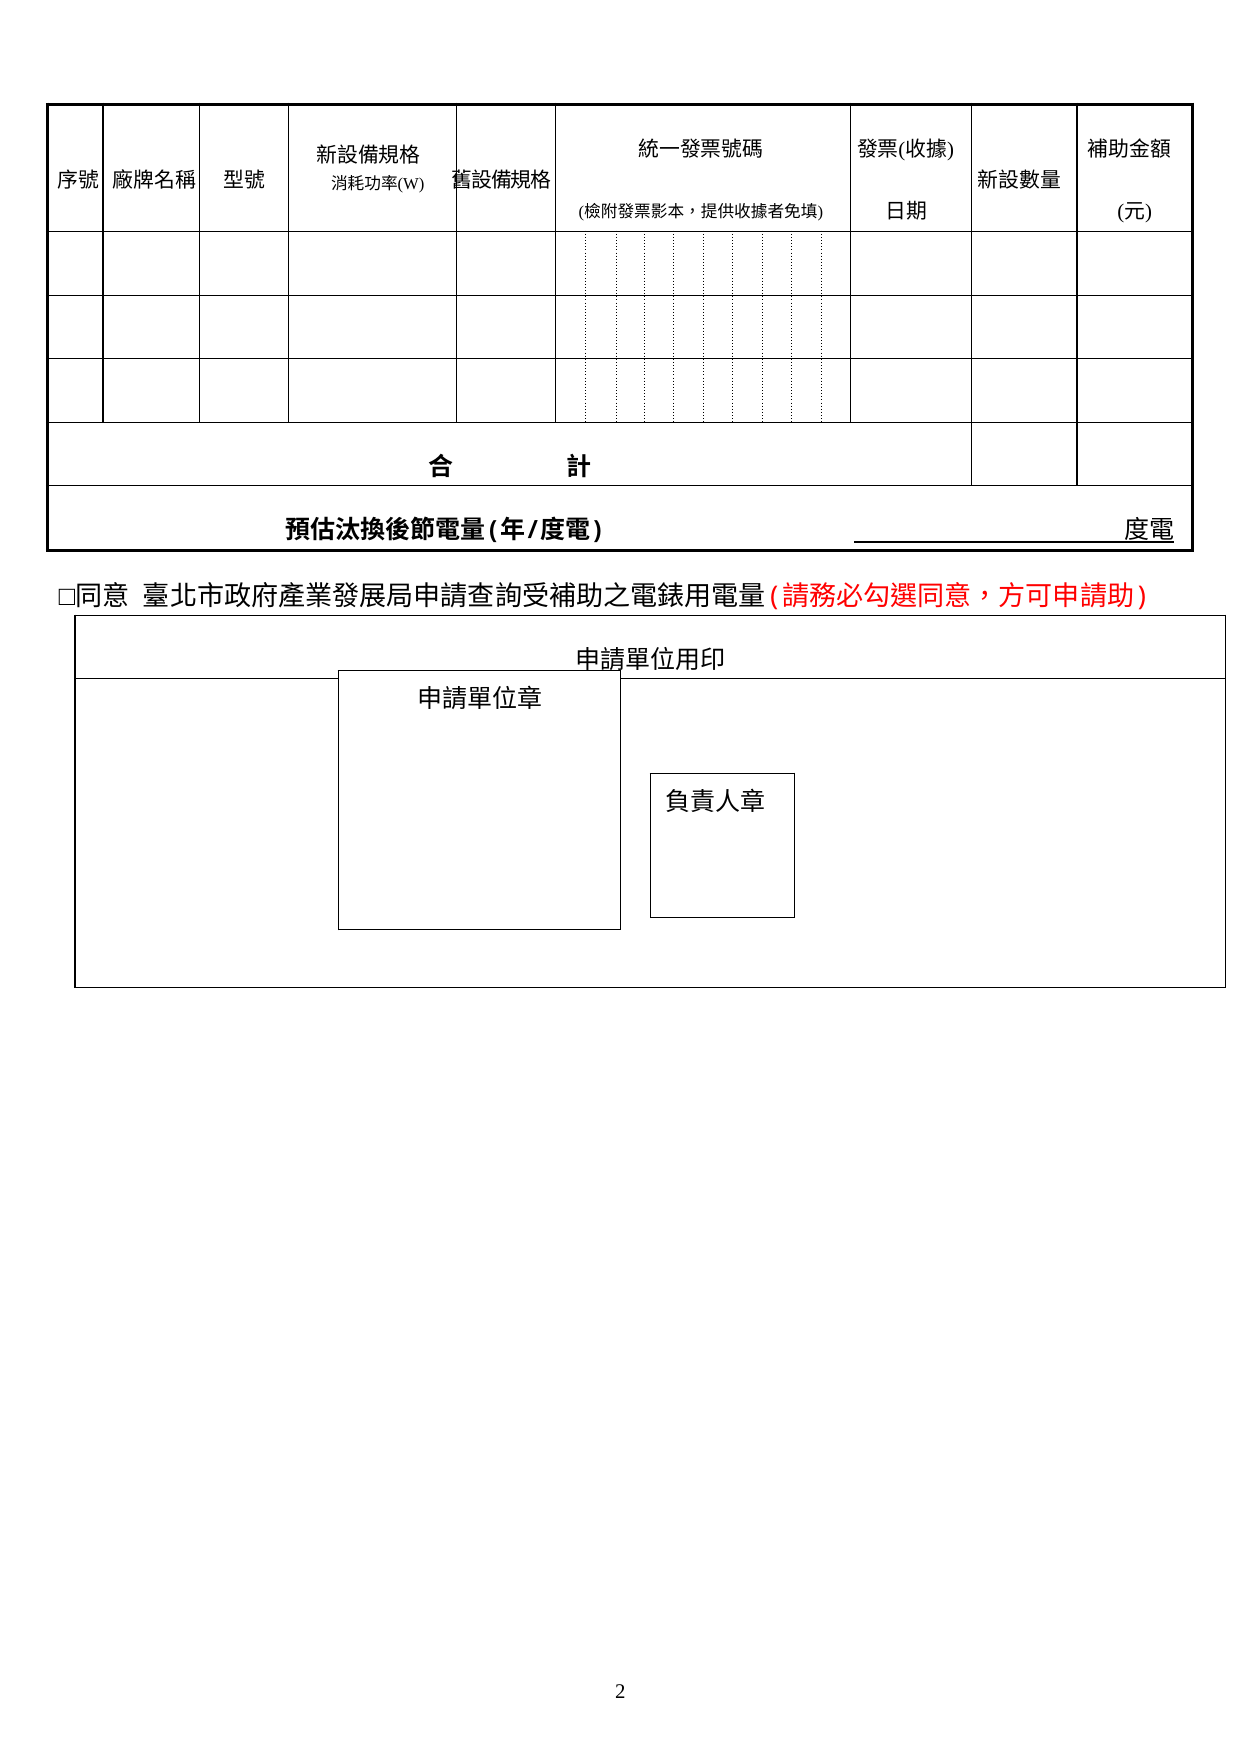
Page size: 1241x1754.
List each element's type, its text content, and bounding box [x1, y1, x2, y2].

table_cell 預估汰換後節電量(年/度電) [49, 486, 843, 549]
table_cell [644, 359, 674, 422]
table_cell [1078, 232, 1191, 295]
table_header 申請單位用印 [76, 616, 1225, 678]
table_cell [457, 296, 555, 358]
table_cell [585, 359, 616, 422]
table_cell [733, 359, 762, 422]
table_cell [104, 359, 199, 422]
table_cell [49, 359, 102, 422]
table_cell [972, 423, 1076, 485]
table_cell [703, 296, 733, 358]
table_cell 補助金額(元) [1078, 106, 1191, 231]
table_cell [616, 296, 644, 358]
table_cell [972, 296, 1076, 358]
table_cell [104, 232, 199, 295]
table_cell [851, 232, 971, 295]
table_cell [703, 232, 733, 295]
table_cell [556, 296, 585, 358]
table_cell 廠牌名稱 [104, 106, 199, 231]
table_cell [792, 232, 821, 295]
table_cell 序號 [49, 106, 102, 231]
table_cell 新設數量 [972, 106, 1076, 231]
table_cell 統一發票號碼 (檢附發票影本，提供收據者免填) [556, 106, 850, 231]
table_cell 發票(收據) 日期 [851, 106, 971, 231]
table_cell [674, 296, 703, 358]
table_cell [821, 359, 850, 422]
table_cell [762, 359, 792, 422]
table_cell [616, 232, 644, 295]
table_cell 新設備規格 消耗功率(W) [289, 106, 456, 231]
table_cell [585, 232, 616, 295]
table_cell [289, 296, 456, 358]
table_cell [49, 232, 102, 295]
table_cell 舊設備規格 [457, 106, 555, 231]
table_cell [289, 359, 456, 422]
table_cell [76, 679, 1225, 987]
table_cell [200, 359, 288, 422]
table_cell [200, 232, 288, 295]
table_cell [674, 232, 703, 295]
table_cell [972, 359, 1076, 422]
table_cell [49, 296, 102, 358]
table_cell [289, 232, 456, 295]
table_cell [616, 359, 644, 422]
table_cell [851, 296, 971, 358]
table_cell [200, 296, 288, 358]
table_cell [733, 232, 762, 295]
table_cell [556, 232, 585, 295]
table_cell [762, 232, 792, 295]
table_cell [792, 359, 821, 422]
table_cell [1078, 359, 1191, 422]
table_cell [457, 359, 555, 422]
table_cell [585, 296, 616, 358]
table_cell [792, 296, 821, 358]
table_cell [339, 671, 620, 929]
table_cell [972, 232, 1076, 295]
table_cell [104, 296, 199, 358]
table_cell [821, 296, 850, 358]
table_cell [703, 359, 733, 422]
table_cell [556, 359, 585, 422]
table_cell [674, 359, 703, 422]
table_cell 合 計 [49, 423, 971, 485]
table_cell [1078, 296, 1191, 358]
table_cell [457, 232, 555, 295]
table_cell [644, 296, 674, 358]
table_cell [821, 232, 850, 295]
table_cell 度電 [843, 486, 1191, 549]
table_cell [762, 296, 792, 358]
table_cell [1078, 423, 1191, 485]
table_cell 型號 [200, 106, 288, 231]
table_cell [644, 232, 674, 295]
table_cell [851, 359, 971, 422]
table_cell [733, 296, 762, 358]
table_cell □同意 臺北市政府產業發展局申請查詢受補助之電錶用電量(請務必勾選同意，方可申請助) [48, 552, 1193, 614]
